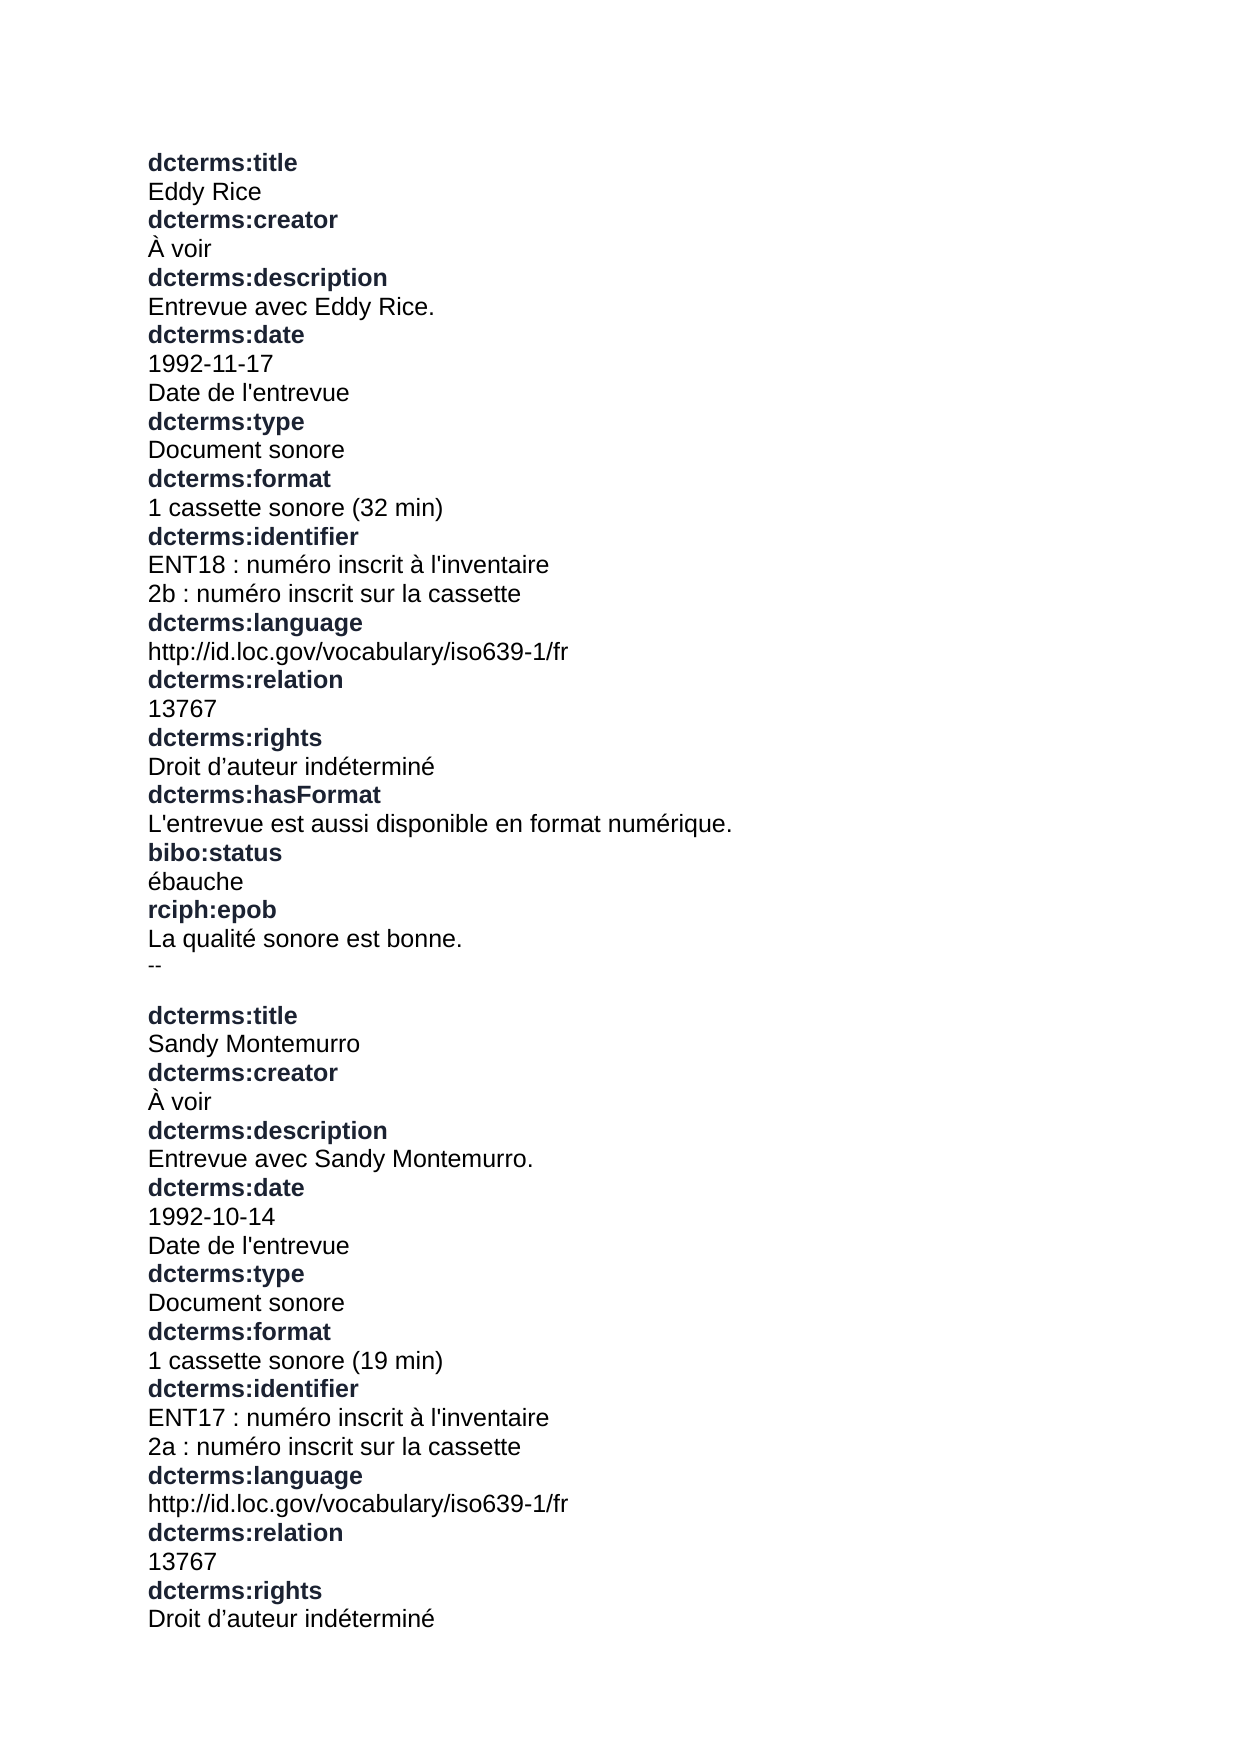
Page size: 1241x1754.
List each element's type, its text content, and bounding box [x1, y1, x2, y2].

text 13767 [148, 1547, 1092, 1576]
text dcterms:language [148, 608, 1092, 636]
text dcterms:creator [148, 205, 1092, 234]
text ENT17 : numéro inscrit à l'inventaire [148, 1403, 1092, 1432]
text dcterms:hasFormat [148, 780, 1092, 809]
text dcterms:identifier [148, 1374, 1092, 1403]
text dcterms:type [148, 1259, 1092, 1288]
text Date de l'entrevue [148, 1231, 1092, 1259]
text dcterms:language [148, 1461, 1092, 1489]
text dcterms:format [148, 464, 1092, 493]
text dcterms:relation [148, 665, 1092, 694]
text 2a : numéro inscrit sur la cassette [148, 1432, 1092, 1461]
text Droit d’auteur indéterminé [148, 751, 1092, 780]
text 13767 [148, 694, 1092, 723]
text ébauche [148, 866, 1092, 895]
text Entrevue avec Sandy Montemurro. [148, 1144, 1092, 1173]
text dcterms:title [148, 1001, 1092, 1029]
text dcterms:creator [148, 1058, 1092, 1087]
text L'entrevue est aussi disponible en format numérique. [148, 809, 1092, 838]
text dcterms:date [148, 1173, 1092, 1202]
text dcterms:title [148, 148, 1092, 176]
text 1 cassette sonore (32 min) [148, 493, 1092, 521]
text Document sonore [148, 435, 1092, 464]
text dcterms:relation [148, 1518, 1092, 1547]
text À voir [148, 234, 1092, 263]
text 1992-11-17 [148, 349, 1092, 378]
text Date de l'entrevue [148, 378, 1092, 406]
text bibo:status [148, 838, 1092, 866]
text dcterms:description [148, 263, 1092, 291]
text dcterms:type [148, 406, 1092, 435]
text rciph:epob [148, 895, 1092, 924]
text Sandy Montemurro [148, 1029, 1092, 1058]
text dcterms:rights [148, 723, 1092, 751]
text http://id.loc.gov/vocabulary/iso639-1/fr [148, 1489, 1092, 1518]
text dcterms:format [148, 1317, 1092, 1346]
text 1 cassette sonore (19 min) [148, 1346, 1092, 1374]
text http://id.loc.gov/vocabulary/iso639-1/fr [148, 636, 1092, 665]
text Droit d’auteur indéterminé [148, 1604, 1092, 1633]
text dcterms:description [148, 1116, 1092, 1144]
text La qualité sonore est bonne. [148, 924, 1092, 953]
text dcterms:date [148, 320, 1092, 349]
text ENT18 : numéro inscrit à l'inventaire [148, 550, 1092, 579]
text dcterms:identifier [148, 521, 1092, 550]
text dcterms:rights [148, 1576, 1092, 1604]
text -- [148, 953, 1092, 977]
text Document sonore [148, 1288, 1092, 1317]
text Eddy Rice [148, 176, 1092, 205]
text Entrevue avec Eddy Rice. [148, 291, 1092, 320]
text 2b : numéro inscrit sur la cassette [148, 579, 1092, 608]
text À voir [148, 1087, 1092, 1116]
text 1992-10-14 [148, 1202, 1092, 1231]
